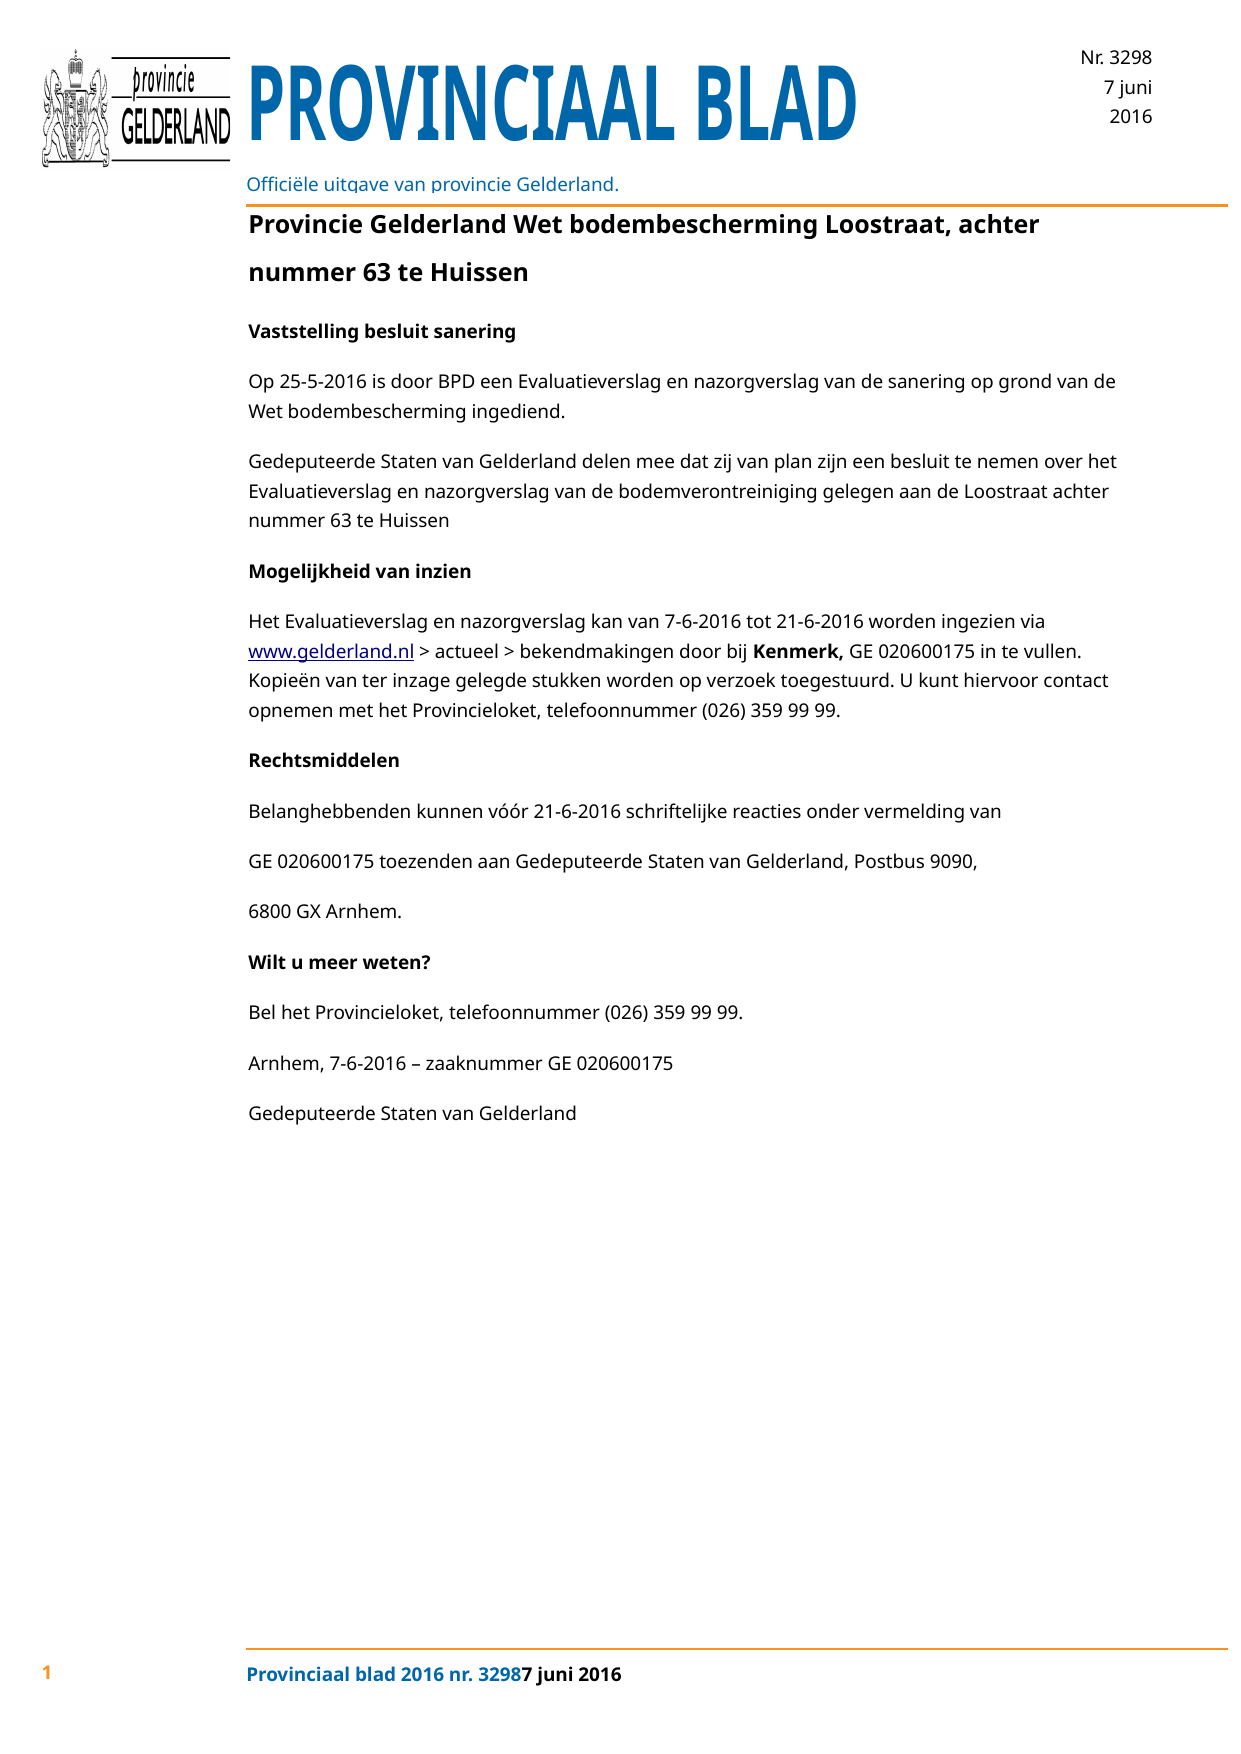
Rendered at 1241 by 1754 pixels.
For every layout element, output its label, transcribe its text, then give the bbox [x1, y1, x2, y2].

text Bel het Provincieloket, telefoonnummer (026) 359 99 99. [248, 999, 1152, 1025]
text Provincie Gelderland Wet bodembescherming Loostraat, achter nummer 63 te Huissen [248, 207, 1152, 288]
text GE 020600175 toezenden aan Gedeputeerde Staten van Gelderland, Postbus 9090, [248, 848, 1152, 874]
text Wilt u meer weten? [248, 949, 1152, 975]
text Gedeputeerde Staten van Gelderland delen mee dat zij van plan zijn een besluit te nemen over het Evaluatieverslag en nazorgverslag van de bodemverontreiniging gelegen aan de Loostraat achter nummer 63 te Huissen [248, 448, 1152, 533]
text Mogelijkheid van inzien [248, 558, 1152, 584]
text Arnhem, 7-6-2016 – zaaknummer GE 020600175 [248, 1050, 1152, 1076]
text Gedeputeerde Staten van Gelderland [248, 1100, 1152, 1126]
text 6800 GX Arnhem. [248, 899, 1152, 924]
picture [41, 47, 231, 172]
text Op 25-5-2016 is door BPD een Evaluatieverslag en nazorgverslag van de sanering op grond van de Wet bodembescherming ingediend. [248, 368, 1152, 424]
text Rechtsmiddelen [248, 747, 1152, 773]
text Het Evaluatieverslag en nazorgverslag kan van 7-6-2016 tot 21-6-2016 worden ingezien via www.gelderland.nl > actueel > bekendmakingen door bij Kenmerk, GE 020600175 in te vullen. Kopieën van ter inzage gelegde stukken worden op verzoek toegestuurd. U kunt hiervoor contact opnemen met het Provincieloket, telefoonnummer (026) 359 99 99. [248, 608, 1152, 723]
text Vaststelling besluit sanering [248, 318, 1152, 344]
text Belanghebbenden kunnen vóór 21-6-2016 schriftelijke reacties onder vermelding van [248, 798, 1152, 824]
